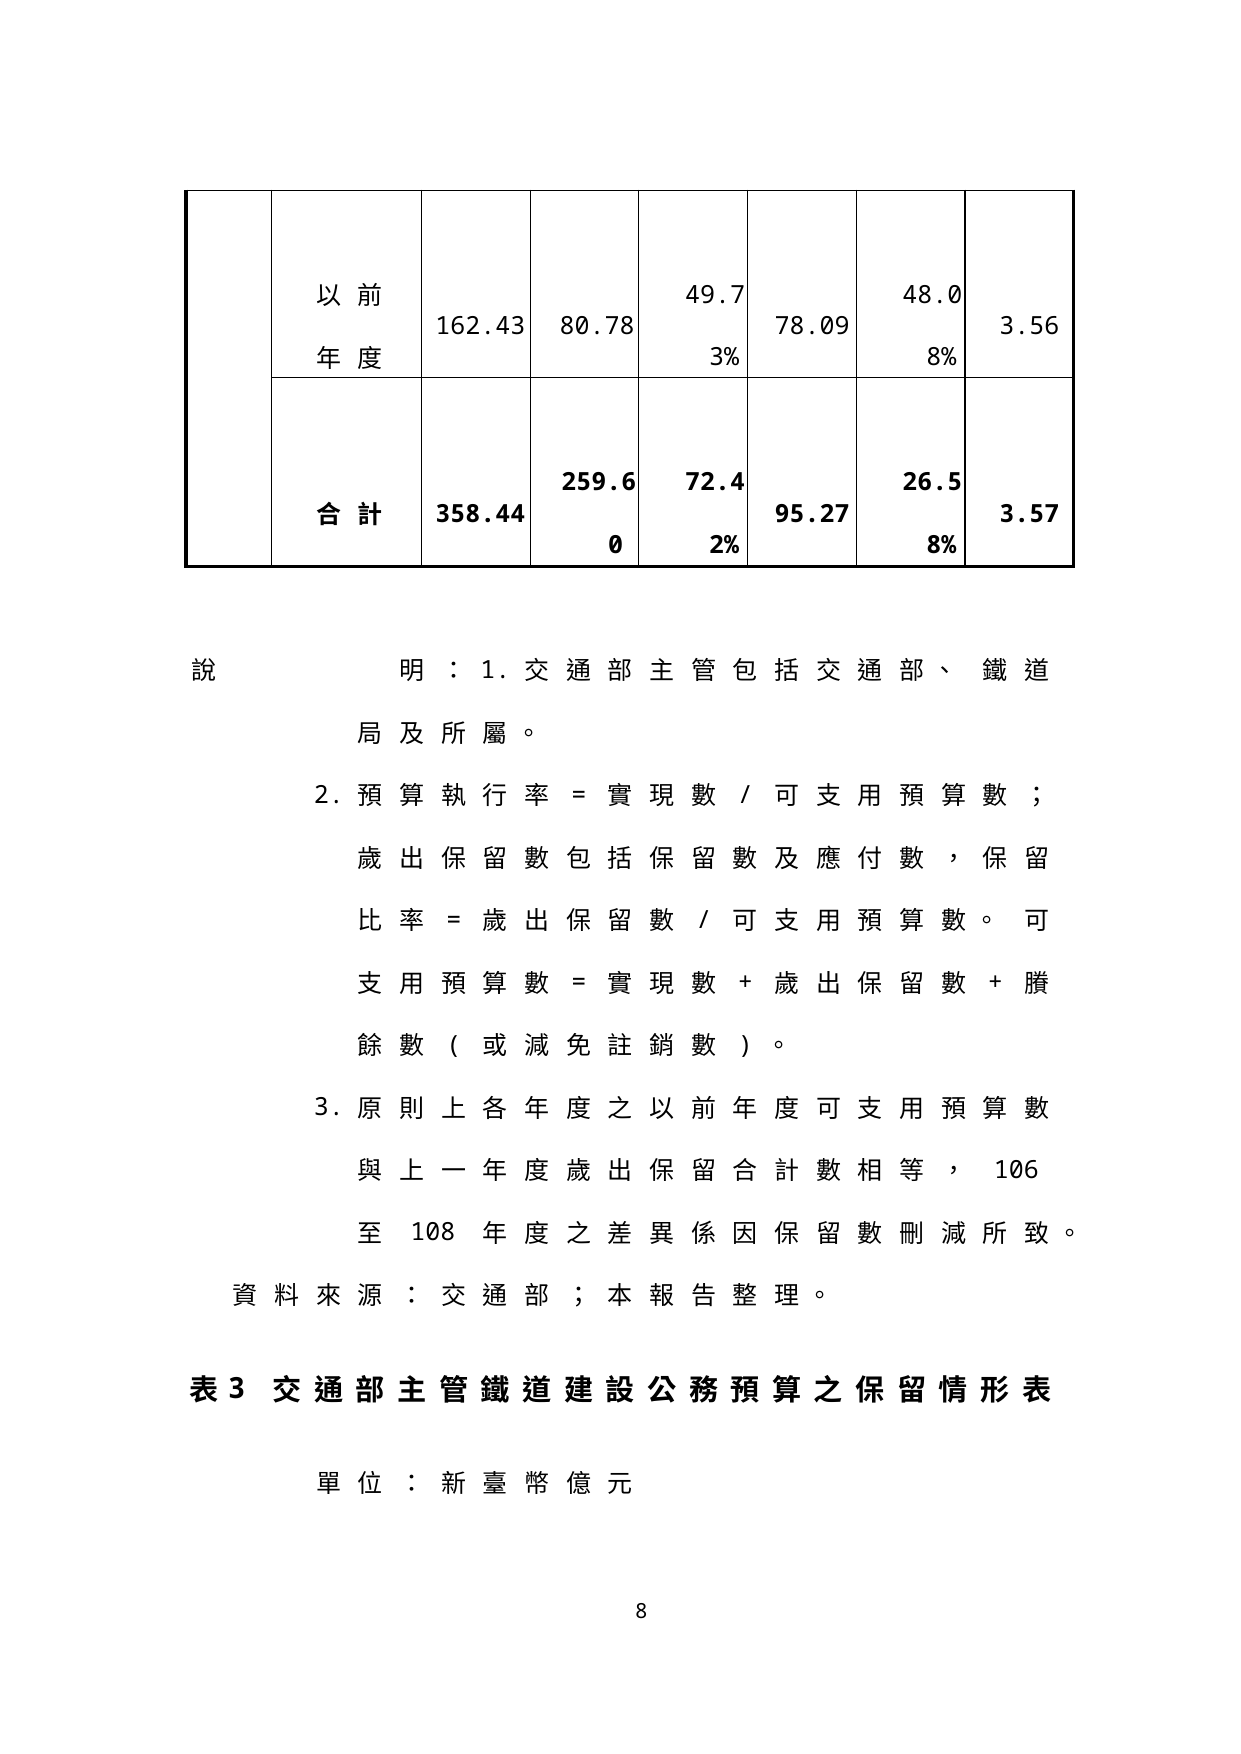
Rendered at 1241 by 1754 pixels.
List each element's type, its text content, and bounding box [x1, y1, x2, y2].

table_cell 358.44 [422, 378, 530, 564]
table_cell 以前年度 [272, 191, 421, 377]
table_cell 26.58% [857, 378, 964, 564]
table_cell [188, 191, 271, 564]
table_cell 259.60 [531, 378, 638, 564]
table_cell 78.09 [748, 191, 856, 377]
text 說 明：1.交通部主管包括交通部、鐵道局及所屬。 [181, 627, 1058, 752]
text 3.原則上各年度之以前年度可支用預算數與上一年度歲出保留合計數相等，106至108年度之差異係因保留數刪減所致。 [306, 1064, 1058, 1252]
table_cell 3.57 [966, 378, 1072, 564]
table_cell 80.78 [531, 191, 638, 377]
table_cell 49.73% [639, 191, 747, 377]
table_cell 72.42% [639, 378, 747, 564]
text 表3 交通部主管鐵道建設公務預算之保留情形表 單位：新臺幣億元 [183, 1314, 1058, 1502]
table_cell 95.27 [748, 378, 856, 564]
table_cell 48.08% [857, 191, 964, 377]
text 2.預算執行率=實現數/可支用預算數；歲出保留數包括保留數及應付數，保留比率=歲出保留數/可支用預算數。可支用預算數=實現數+歲出保留數+賸餘數(或減免註銷數)。 [306, 752, 1058, 1064]
table_cell 3.56 [966, 191, 1072, 377]
table_cell 162.43 [422, 191, 530, 377]
text 資料來源：交通部；本報告整理。 [184, 1252, 1058, 1314]
table_cell 合計 [272, 378, 421, 564]
